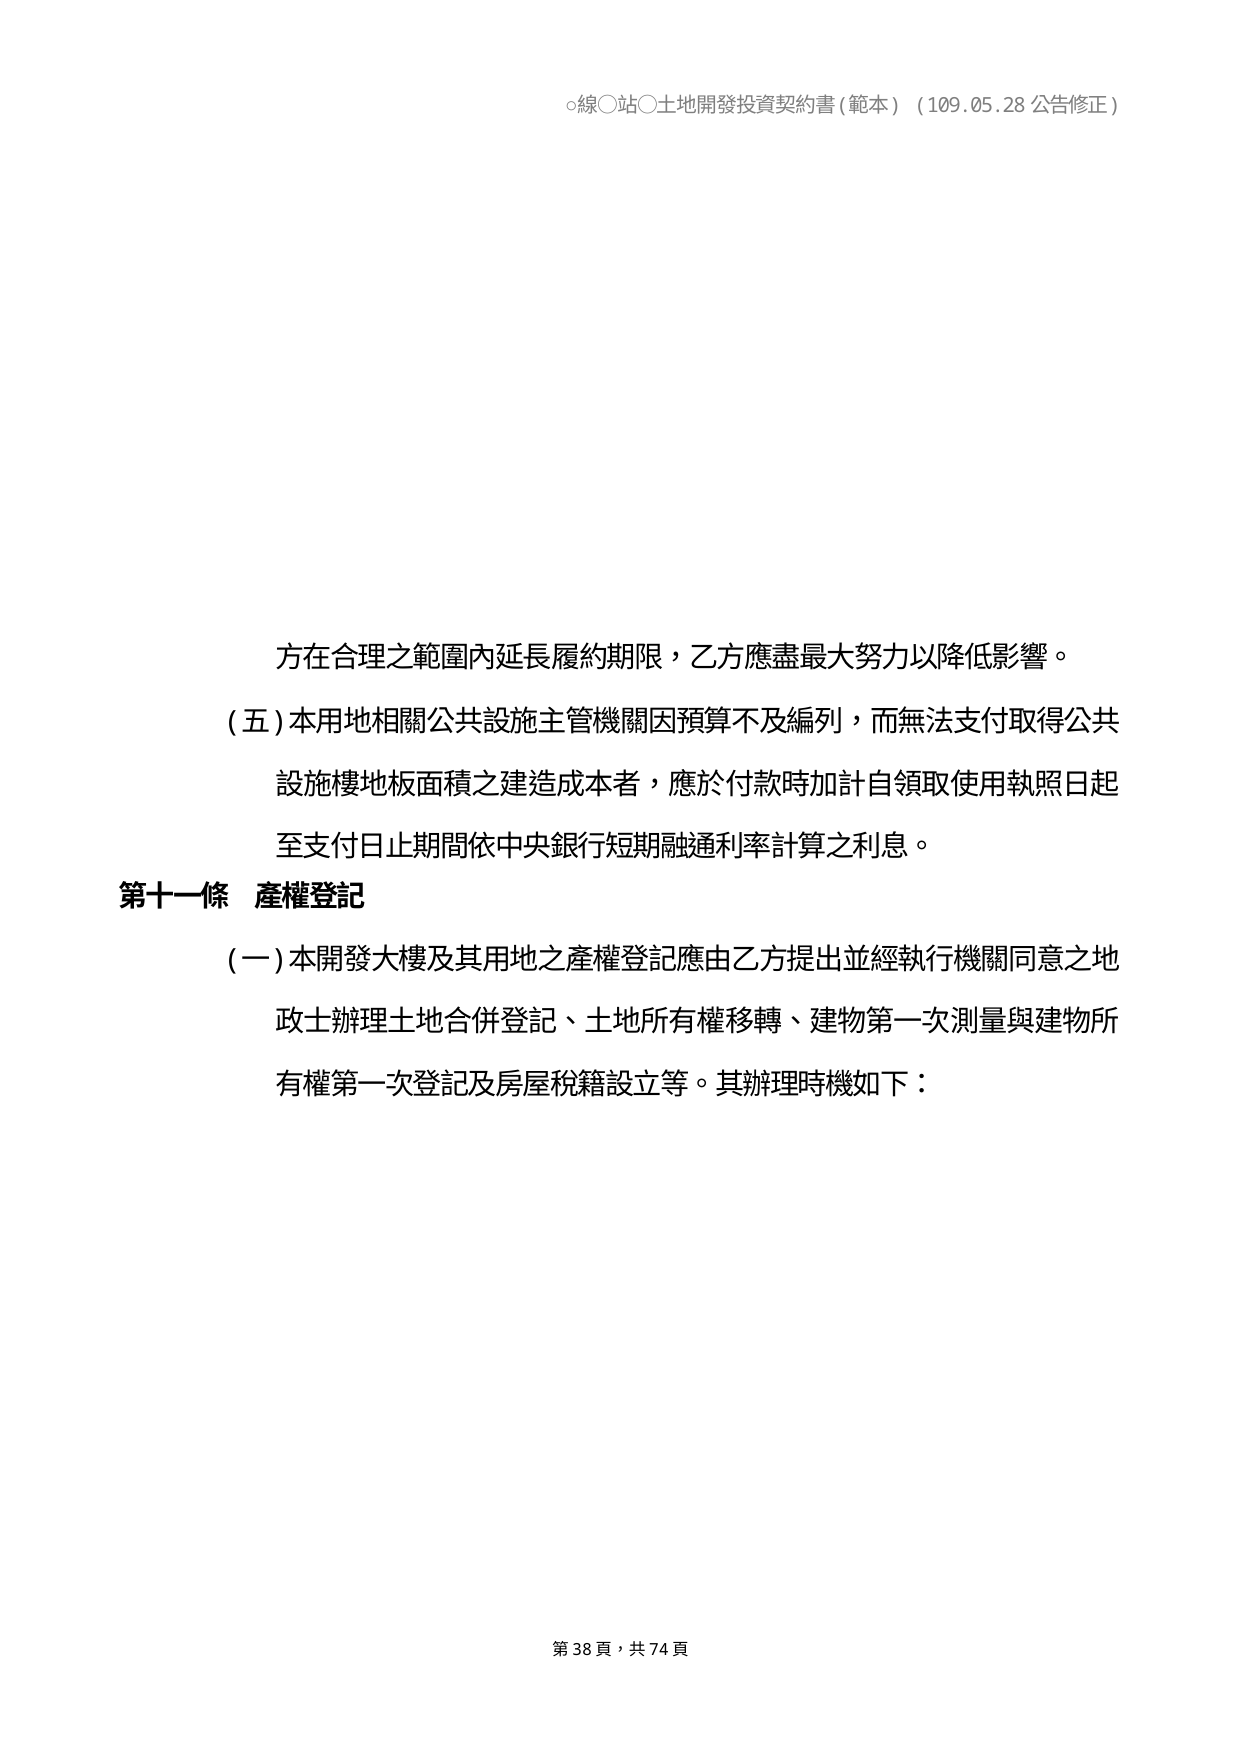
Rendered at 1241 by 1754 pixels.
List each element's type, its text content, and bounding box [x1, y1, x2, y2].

text (一)本開發大樓及其用地之產權登記應由乙方提出並經執行機關同意之地政士辦理土地合併登記、土地所有權移轉、建物第一次測量與建物所有權第一次登記及房屋稅籍設立等。其辦理時機如下： [223, 915, 1122, 1102]
text (五)本用地相關公共設施主管機關因預算不及編列，而無法支付取得公共設施樓地板面積之建造成本者，應於付款時加計自領取使用執照日起至支付日止期間依中央銀行短期融通利率計算之利息。 [223, 677, 1122, 865]
text 方在合理之範圍內延長履約期限，乙方應盡最大努力以降低影響。 [223, 627, 1122, 677]
text 第十一條 產權登記 [118, 865, 1122, 915]
